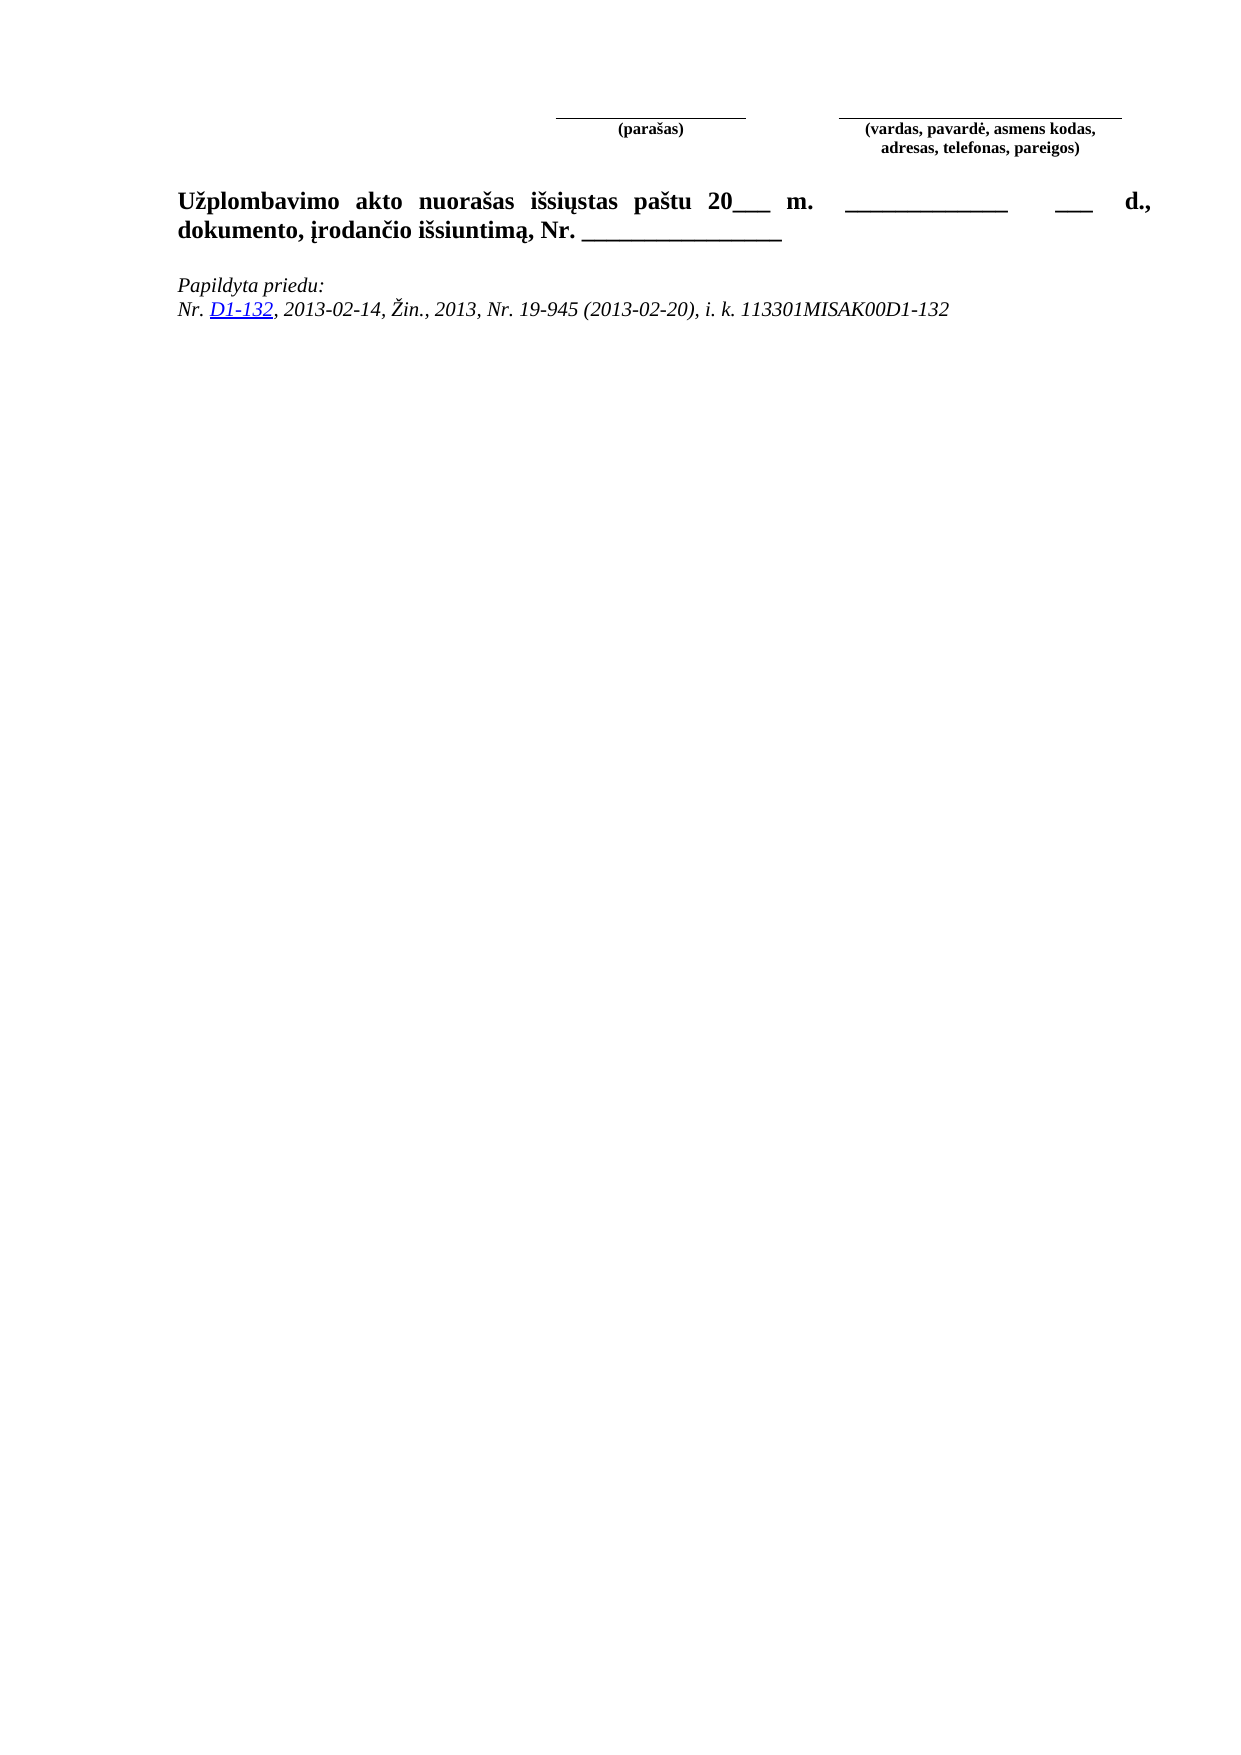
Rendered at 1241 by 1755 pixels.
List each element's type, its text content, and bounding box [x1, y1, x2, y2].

table_cell (vardas, pavardė, asmens kodas, adresas, telefonas, pareigos) [839, 119, 1122, 157]
table_cell [489, 118, 556, 157]
table_cell [177, 118, 488, 157]
text Nr. D1-132, 2013-02-14, Žin., 2013, Nr. 19-945 (2013-02-20), i. k. 113301MISAK00D1-132 [177, 297, 1152, 321]
text Papildyta priedu: [177, 272, 1152, 297]
text Užplombavimo akto nuorašas išsiųstas paštu 20___ m. _____________ ___ d., dokumento, įrodančio išsiuntimą, Nr. ________________ [177, 186, 1152, 244]
table_cell (parašas) [556, 119, 746, 157]
table_cell [746, 118, 838, 157]
